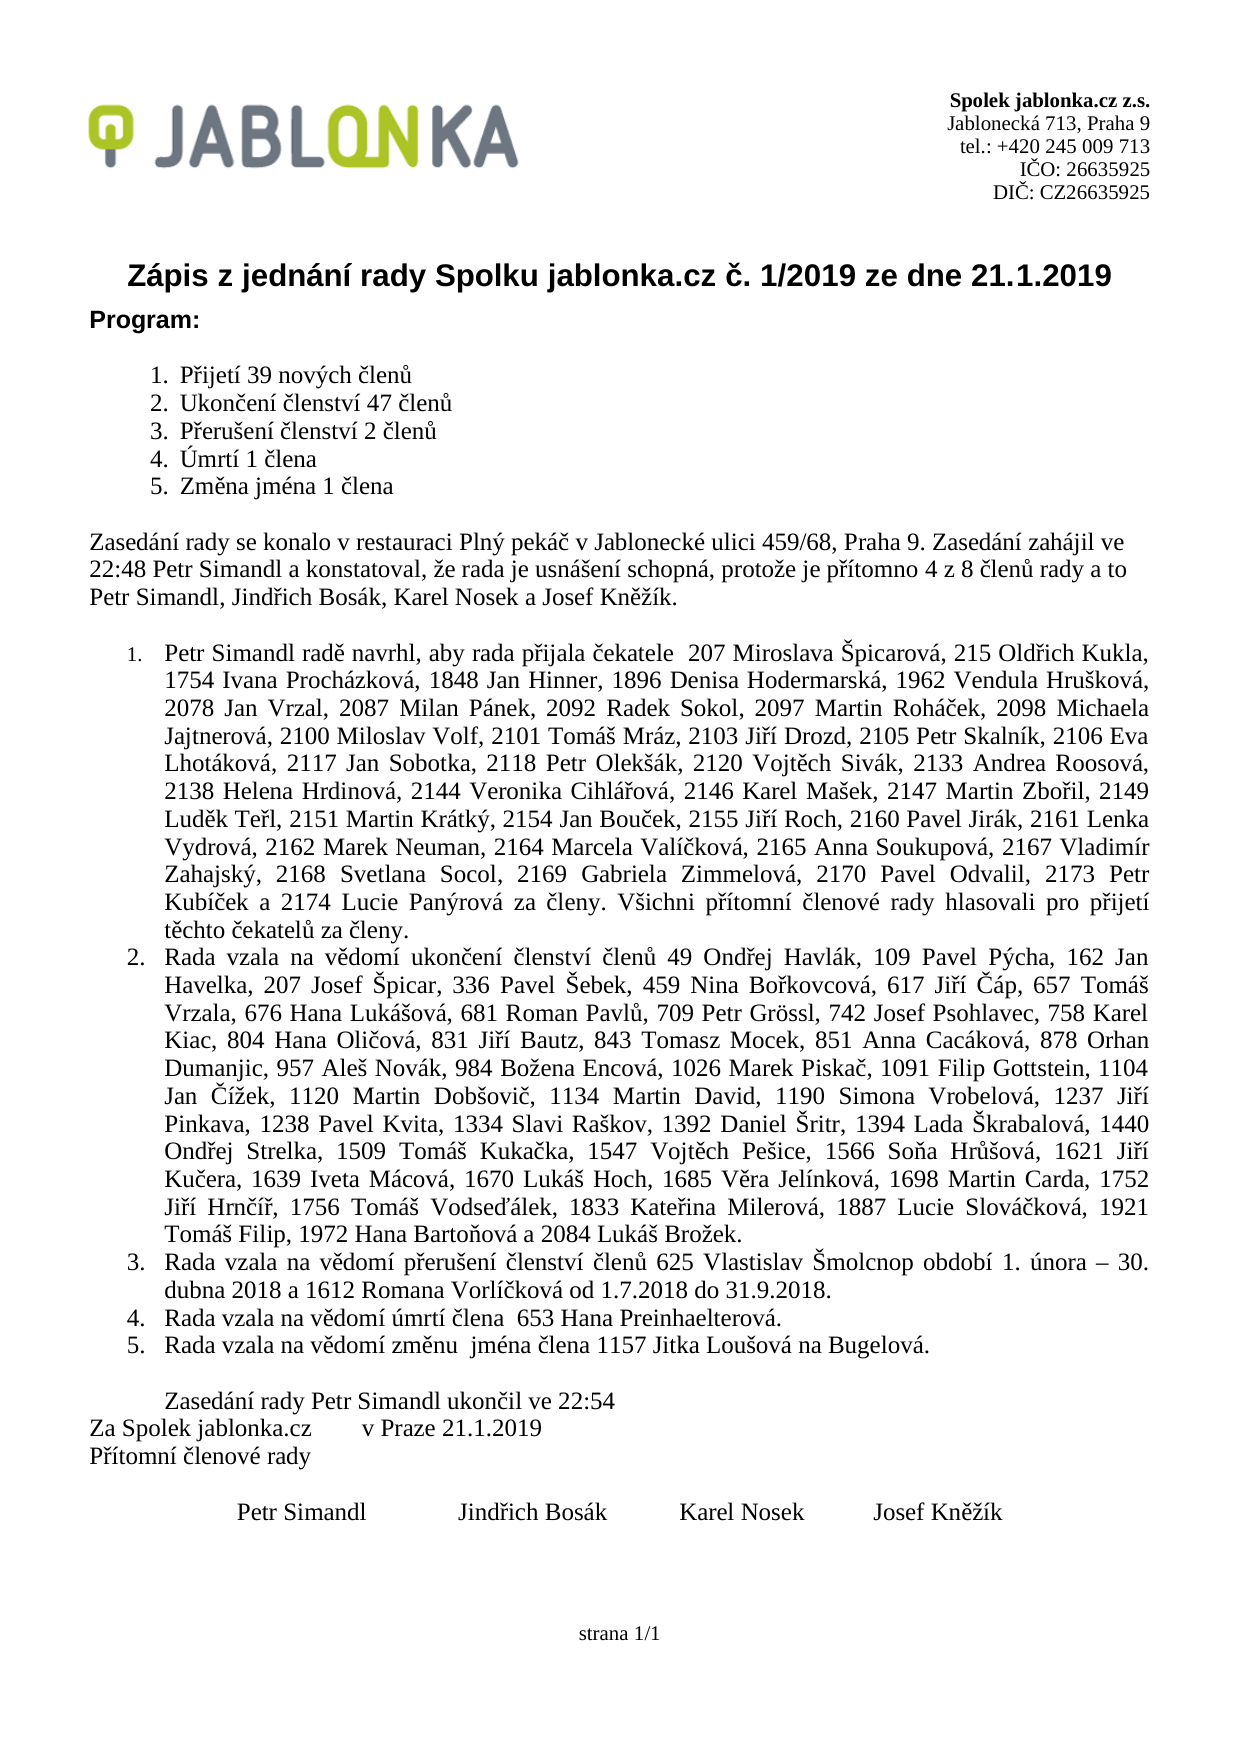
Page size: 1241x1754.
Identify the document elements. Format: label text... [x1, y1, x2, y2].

list Petr Simandl radě navrhl, aby rada přijala čekatele 207 Miroslava Špicarová, 215 Oldřich Kukla, 1754 Ivana Procházková, 1848 Jan Hinner, 1896 Denisa Hodermarská, 1962 Vendula Hrušková, 2078 Jan Vrzal, 2087 Milan Pánek, 2092 Radek Sokol, 2097 Martin Roháček, 2098 Michaela Jajtnerová, 2100 Miloslav Volf, 2101 Tomáš Mráz, 2103 Jiří Drozd, 2105 Petr Skalník, 2106 Eva Lhotáková, 2117 Jan Sobotka, 2118 Petr Olekšák, 2120 Vojtěch Sivák, 2133 Andrea Roosová, 2138 Helena Hrdinová, 2144 Veronika Cihlářová, 2146 Karel Mašek, 2147 Martin Zbořil, 2149 Luděk Teřl, 2151 Martin Krátký, 2154 Jan Bouček, 2155 Jiří Roch, 2160 Pavel Jirák, 2161 Lenka Vydrová, 2162 Marek Neuman, 2164 Marcela Valíčková, 2165 Anna Soukupová, 2167 Vladimír Zahajský, 2168 Svetlana Socol, 2169 Gabriela Zimmelová, 2170 Pavel Odvalil, 2173 Petr Kubíček a 2174 Lucie Panýrová za členy. Všichni přítomní členové rady hlasovali pro přijetí těchto čekatelů za členy. [127, 639, 1150, 943]
list Přerušení členství 2 členů [150, 417, 1150, 445]
text Program: [89, 306, 1150, 334]
picture [71, 89, 535, 184]
subtitle Zápis z jednání rady Spolku jablonka.cz č. 1/2019 ze dne 21.1.2019 [89, 259, 1150, 293]
list Úmrtí 1 člena [150, 445, 1150, 472]
list Přijetí 39 nových členů [150, 362, 1150, 389]
list Rada vzala na vědomí ukončení členství členů 49 Ondřej Havlák, 109 Pavel Pýcha, 162 Jan Havelka, 207 Josef Špicar, 336 Pavel Šebek, 459 Nina Bořkovcová, 617 Jiří Čáp, 657 Tomáš Vrzala, 676 Hana Lukášová, 681 Roman Pavlů, 709 Petr Grössl, 742 Josef Psohlavec, 758 Karel Kiac, 804 Hana Oličová, 831 Jiří Bautz, 843 Tomasz Mocek, 851 Anna Cacáková, 878 Orhan Dumanjic, 957 Aleš Novák, 984 Božena Encová, 1026 Marek Piskač, 1091 Filip Gottstein, 1104 Jan Čížek, 1120 Martin Dobšovič, 1134 Martin David, 1190 Simona Vrobelová, 1237 Jiří Pinkava, 1238 Pavel Kvita, 1334 Slavi Raškov, 1392 Daniel Šritr, 1394 Lada Škrabalová, 1440 Ondřej Strelka, 1509 Tomáš Kukačka, 1547 Vojtěch Pešice, 1566 Soňa Hrůšová, 1621 Jiří Kučera, 1639 Iveta Mácová, 1670 Lukáš Hoch, 1685 Věra Jelínková, 1698 Martin Carda, 1752 Jiří Hrnčíř, 1756 Tomáš Vodseďálek, 1833 Kateřina Milerová, 1887 Lucie Slováčková, 1921 Tomáš Filip, 1972 Hana Bartoňová a 2084 Lukáš Brožek. [127, 943, 1150, 1248]
list Zasedání rady Petr Simandl ukončil ve 22:54 [127, 1387, 1150, 1414]
list Změna jména 1 člena [150, 472, 1150, 500]
list Rada vzala na vědomí změnu jména člena 1157 Jitka Loušová na Bugelová. [127, 1331, 1150, 1359]
text Petr Simandl Jindřich Bosák Karel Nosek Josef Kněžík [89, 1498, 1150, 1525]
list Rada vzala na vědomí přerušení členství členů 625 Vlastislav Šmolcnop období 1. února – 30. dubna 2018 a 1612 Romana Vorlíčková od 1.7.2018 do 31.9.2018. [127, 1248, 1150, 1304]
list Ukončení členství 47 členů [150, 389, 1150, 417]
text Za Spolek jablonka.cz v Praze 21.1.2019 [89, 1414, 1150, 1442]
list Rada vzala na vědomí úmrtí člena 653 Hana Preinhaelterová. [127, 1304, 1150, 1331]
text Zasedání rady se konalo v restauraci Plný pekáč v Jablonecké ulici 459/68, Praha 9. Zasedání zahájil ve 22:48 Petr Simandl a konstatoval, že rada je usnášení schopná, protože je přítomno 4 z 8 členů rady a to Petr Simandl, Jindřich Bosák, Karel Nosek a Josef Kněžík. [89, 528, 1150, 611]
text Přítomní členové rady [89, 1442, 1150, 1470]
